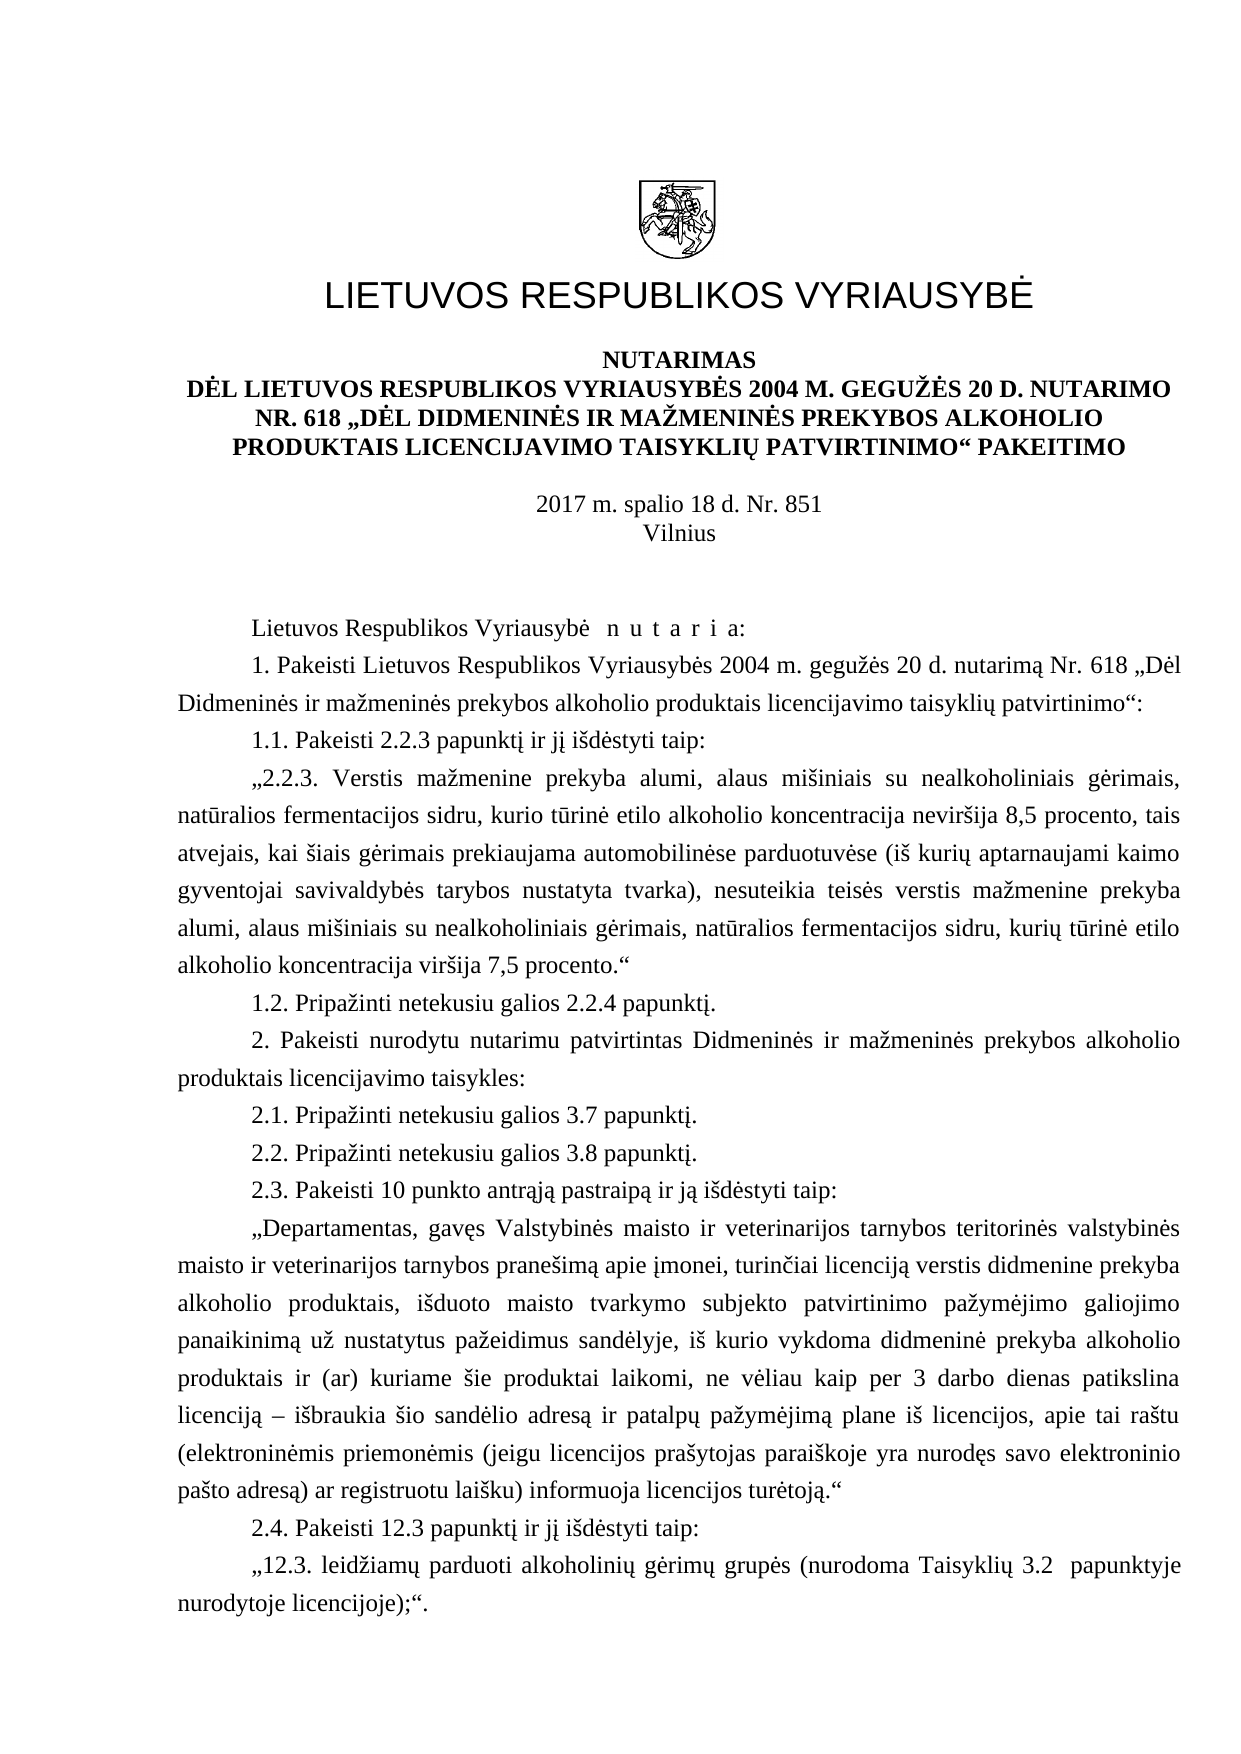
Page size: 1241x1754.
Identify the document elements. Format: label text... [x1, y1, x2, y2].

text 1.1. Pakeisti 2.2.3 papunktį ir jį išdėstyti taip: [177, 717, 1181, 754]
text nutarimas [177, 345, 1181, 374]
text Lietuvos Respublikos Vyriausybė nutaria: [177, 604, 1181, 642]
text 1.2. Pripažinti netekusiu galios 2.2.4 papunktį. [177, 979, 1181, 1017]
text 2017 m. spalio 18 d. Nr. 851 [177, 489, 1181, 518]
text 2.3. Pakeisti 10 punkto antrąją pastraipą ir ją išdėstyti taip: [177, 1167, 1181, 1204]
text „12.3. leidžiamų parduoti alkoholinių gėrimų grupės (nurodoma Taisyklių 3.2 papunktyje nurodytoje licencijoje);“. [177, 1542, 1181, 1617]
text „Departamentas, gavęs Valstybinės maisto ir veterinarijos tarnybos teritorinės valstybinės maisto ir veterinarijos tarnybos pranešimą apie įmonei, turinčiai licenciją verstis didmenine prekyba alkoholio produktais, išduoto maisto tvarkymo subjekto patvirtinimo pažymėjimo galiojimo panaikinimą už nustatytus pažeidimus sandėlyje, iš kurio vykdoma didmeninė prekyba alkoholio produktais ir (ar) kuriame šie produktai laikomi, ne vėliau kaip per 3 darbo dienas patikslina licenciją – išbraukia šio sandėlio adresą ir patalpų pažymėjimą plane iš licencijos, apie tai raštu (elektroninėmis priemonėmis (jeigu licencijos prašytojas paraiškoje yra nurodęs savo elektroninio pašto adresą) ar registruotu laišku) informuoja licencijos turėtoją.“ [177, 1204, 1181, 1504]
text DĖL LIETUVOS RESPUBLIKOS VYRIAUSYBĖS 2004 M. GEGUŽĖS 20 D. NUTARIMO NR. 618 „DĖL DIDMENINĖS IR MAŽMENINĖS PREKYBOS ALKOHOLIO PRODUKTAIS LICENCIJAVIMO TAISYKLIŲ PATVIRTINIMO“ PAKEITIMO [177, 374, 1181, 460]
text 2. Pakeisti nurodytu nutarimu patvirtintas Didmeninės ir mažmeninės prekybos alkoholio produktais licencijavimo taisykles: [177, 1017, 1181, 1092]
text 2.4. Pakeisti 12.3 papunktį ir jį išdėstyti taip: [177, 1504, 1181, 1542]
text „2.2.3. Verstis mažmenine prekyba alumi, alaus mišiniais su nealkoholiniais gėrimais, natūralios fermentacijos sidru, kurio tūrinė etilo alkoholio koncentracija neviršija 8,5 procento, tais atvejais, kai šiais gėrimais prekiaujama automobilinėse parduotuvėse (iš kurių aptarnaujami kaimo gyventojai savivaldybės tarybos nustatyta tvarka), nesuteikia teisės verstis mažmenine prekyba alumi, alaus mišiniais su nealkoholiniais gėrimais, natūralios fermentacijos sidru, kurių tūrinė etilo alkoholio koncentracija viršija 7,5 procento.“ [177, 754, 1181, 979]
text 2.1. Pripažinti netekusiu galios 3.7 papunktį. [177, 1092, 1181, 1129]
text 1. Pakeisti Lietuvos Respublikos Vyriausybės 2004 m. gegužės 20 d. nutarimą Nr. 618 „Dėl Didmeninės ir mažmeninės prekybos alkoholio produktais licencijavimo taisyklių patvirtinimo“: [177, 642, 1181, 717]
text 2.2. Pripažinti netekusiu galios 3.8 papunktį. [177, 1129, 1181, 1167]
text Lietuvos Respublikos Vyriausybė [177, 273, 1181, 317]
text Vilnius [177, 518, 1181, 547]
